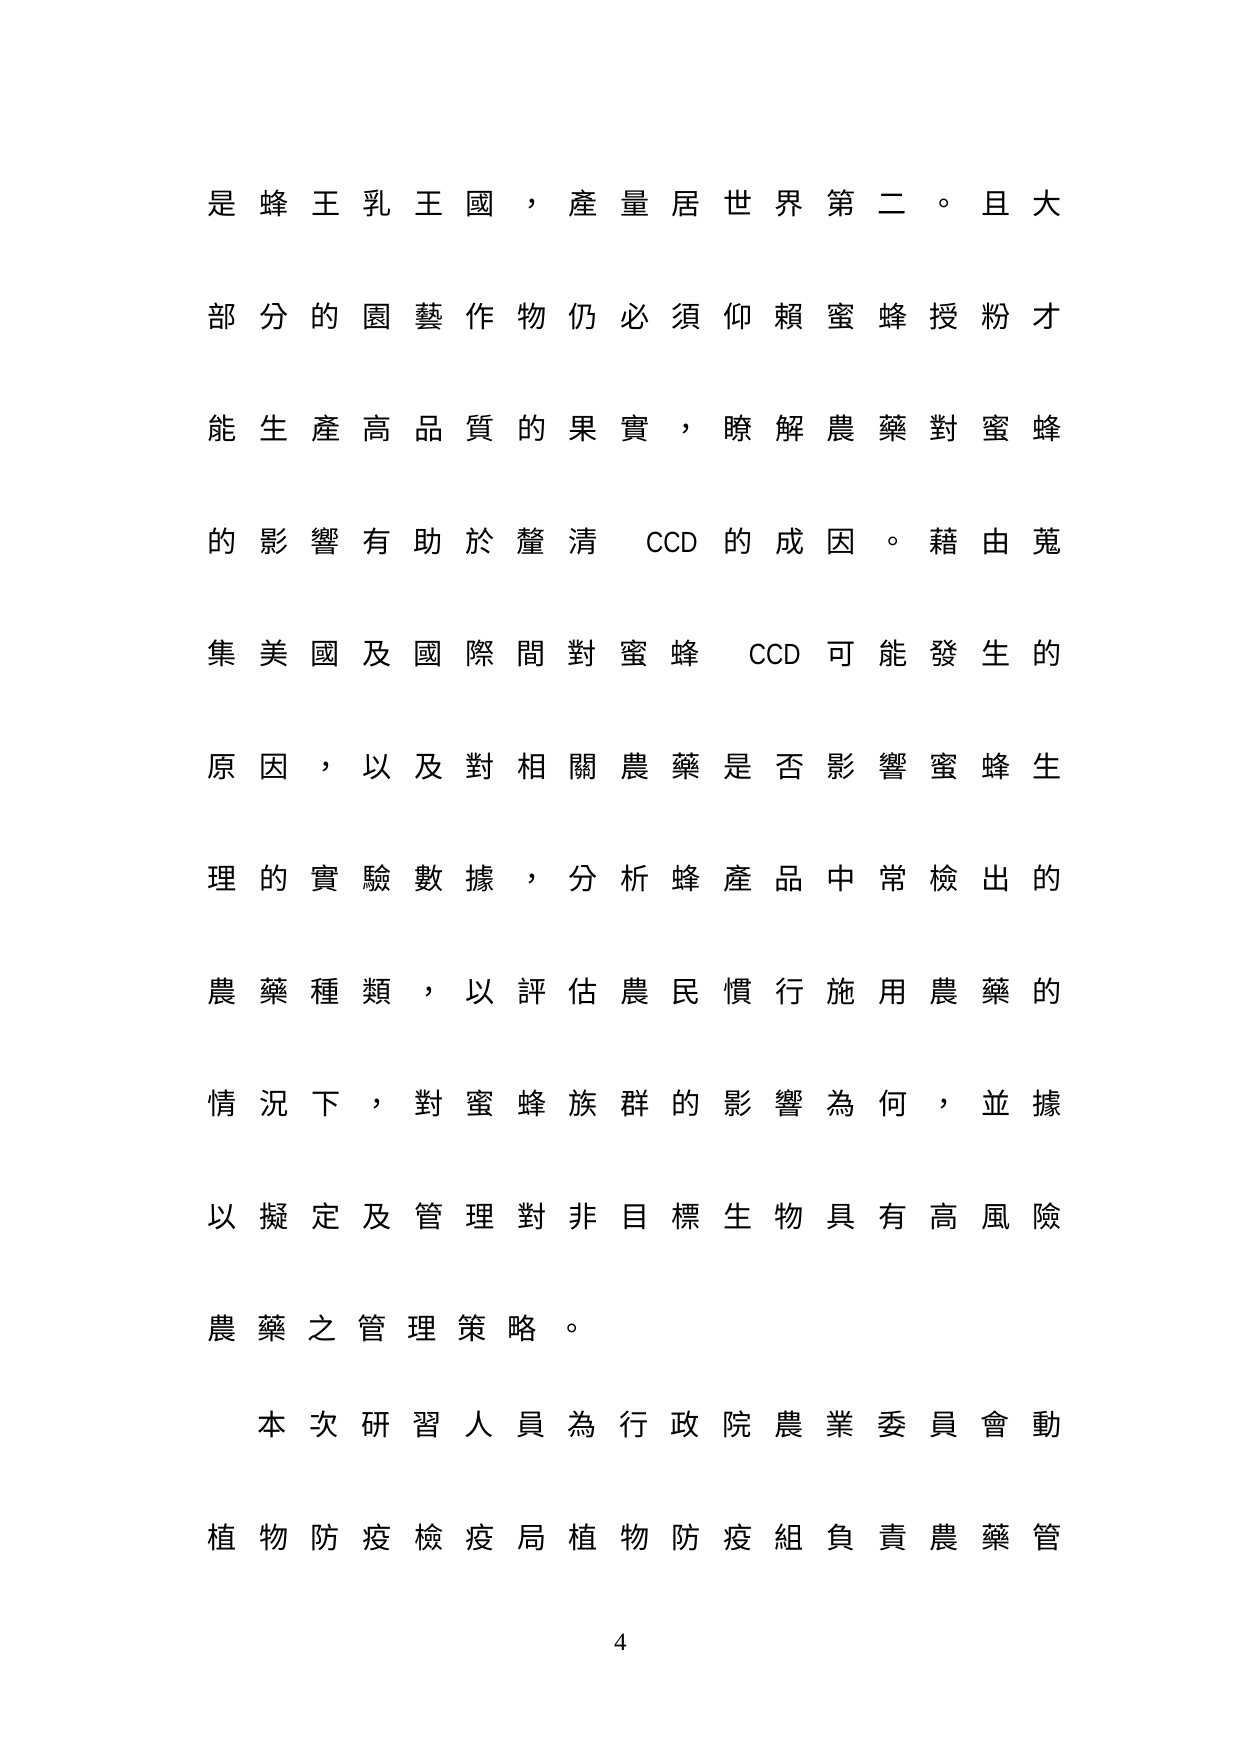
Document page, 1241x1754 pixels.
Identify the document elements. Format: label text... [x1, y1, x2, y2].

text 本次研習人員為行政院農業委員會動植物防疫檢疫局植物防疫組負責農藥管理業務的洪裕堂技正，自103年6月3日起至12月3日止共計180日，赴美國哈佛大學、羅格斯大學 (IR-4計畫總部) 及環保署、動植物防疫檢疫署 (APHIS) 及加州大學戴維斯分校等地，透過拜訪相關人員並藉由相互討論，進一步瞭解美國於相關工作之作法，作為日後我國施政之參考。 [195, 1386, 1083, 1573]
text 是蜂王乳王國，產量居世界第二。且大部分的園藝作物仍必須仰賴蜜蜂授粉才能生產高品質的果實，瞭解農藥對蜜蜂的影響有助於釐清 CCD 的成因。藉由蒐集美國及國際間對蜜蜂 CCD 可能發生的原因，以及對相關農藥是否影響蜜蜂生理的實驗數據，分析蜂產品中常檢出的農藥種類，以評估農民慣行施用農藥的情況下，對蜜蜂族群的影響為何，並據以擬定及管理對非目標生物具有高風險農藥之管理策略。 [195, 164, 1083, 1364]
